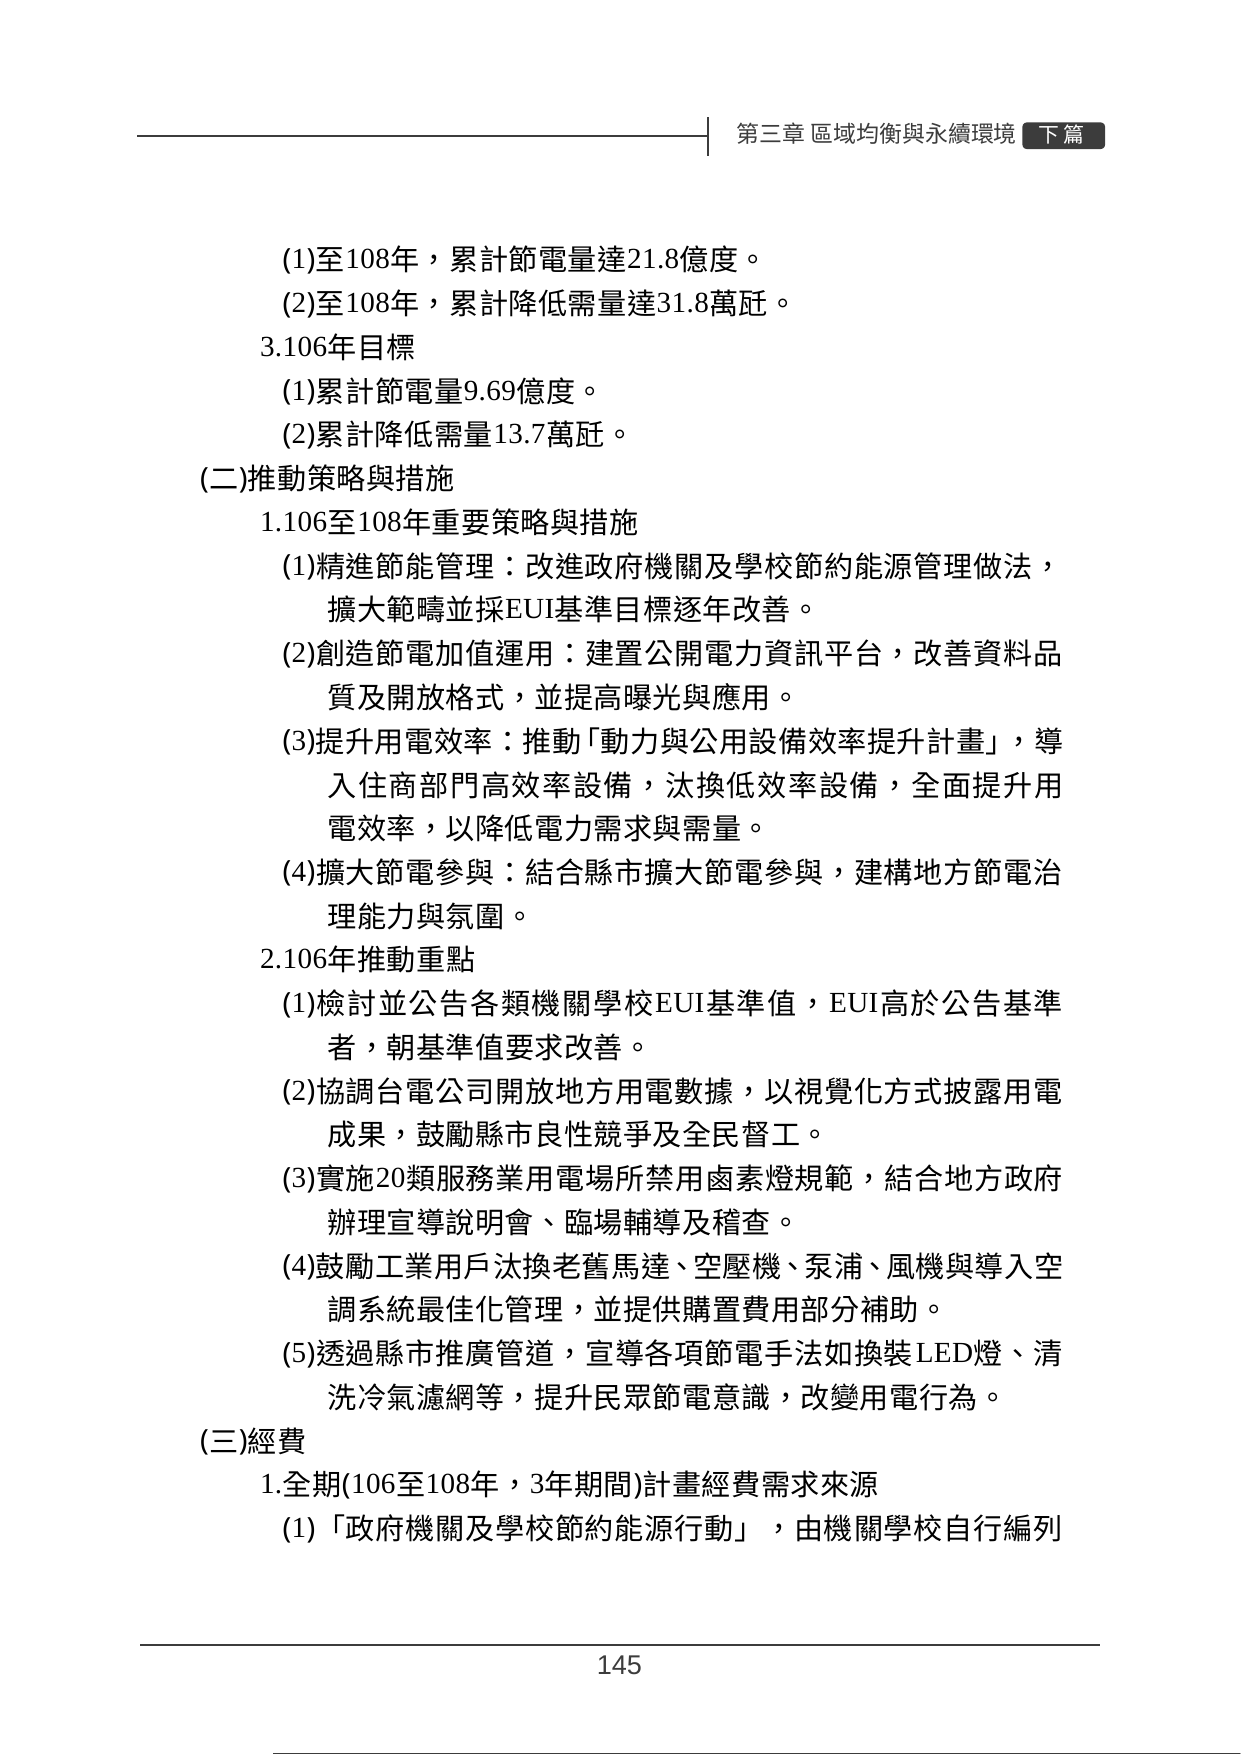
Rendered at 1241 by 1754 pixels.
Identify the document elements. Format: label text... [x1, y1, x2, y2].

subtitle (3)提升用電效率：推動「動力與公用設備效率提升計畫」，導入住商部門高效率設備，汰換低效率設備，全面提升用電效率，以降低電力需求與需量。 [282, 717, 1063, 849]
subtitle (三)經費 [200, 1417, 1063, 1461]
subtitle 1.全期(106至108年，3年期間)計畫經費需求來源 [260, 1461, 1063, 1505]
subtitle 1.106至108年重要策略與措施 [260, 499, 1063, 542]
subtitle (1)至108年，累計節電量達21.8億度。 [282, 236, 1063, 280]
subtitle (4)擴大節電參與：結合縣市擴大節電參與，建構地方節電治理能力與氛圍。 [282, 849, 1063, 936]
subtitle (二)推動策略與措施 [200, 455, 1063, 499]
subtitle (1)累計節電量9.69億度。 [282, 367, 1063, 411]
subtitle (1)檢討並公告各類機關學校EUI基準值，EUI高於公告基準者，朝基準值要求改善。 [282, 980, 1063, 1067]
subtitle 3.106年目標 [260, 324, 1063, 367]
subtitle (5)透過縣市推廣管道，宣導各項節電手法如換裝LED燈、清洗冷氣濾網等，提升民眾節電意識，改變用電行為。 [282, 1330, 1063, 1417]
subtitle (2)創造節電加值運用：建置公開電力資訊平台，改善資料品質及開放格式，並提高曝光與應用。 [282, 630, 1063, 717]
subtitle (1)精進節能管理：改進政府機關及學校節約能源管理做法，擴大範疇並採EUI基準目標逐年改善。 [282, 542, 1063, 630]
subtitle (3)實施20類服務業用電場所禁用鹵素燈規範，結合地方政府辦理宣導說明會、臨場輔導及稽查。 [282, 1155, 1063, 1242]
subtitle (2)協調台電公司開放地方用電數據，以視覺化方式披露用電成果，鼓勵縣市良性競爭及全民督工。 [282, 1067, 1063, 1155]
subtitle (1)「政府機關及學校節約能源行動」，由機關學校自行編列 [282, 1505, 1063, 1549]
subtitle (4)鼓勵工業用戶汰換老舊馬達、空壓機、泵浦、風機與導入空調系統最佳化管理，並提供購置費用部分補助。 [282, 1242, 1063, 1330]
subtitle (2)至108年，累計降低需量達31.8萬瓩。 [282, 280, 1063, 324]
subtitle (2)累計降低需量13.7萬瓩。 [282, 411, 1063, 455]
subtitle 2.106年推動重點 [260, 936, 1063, 980]
